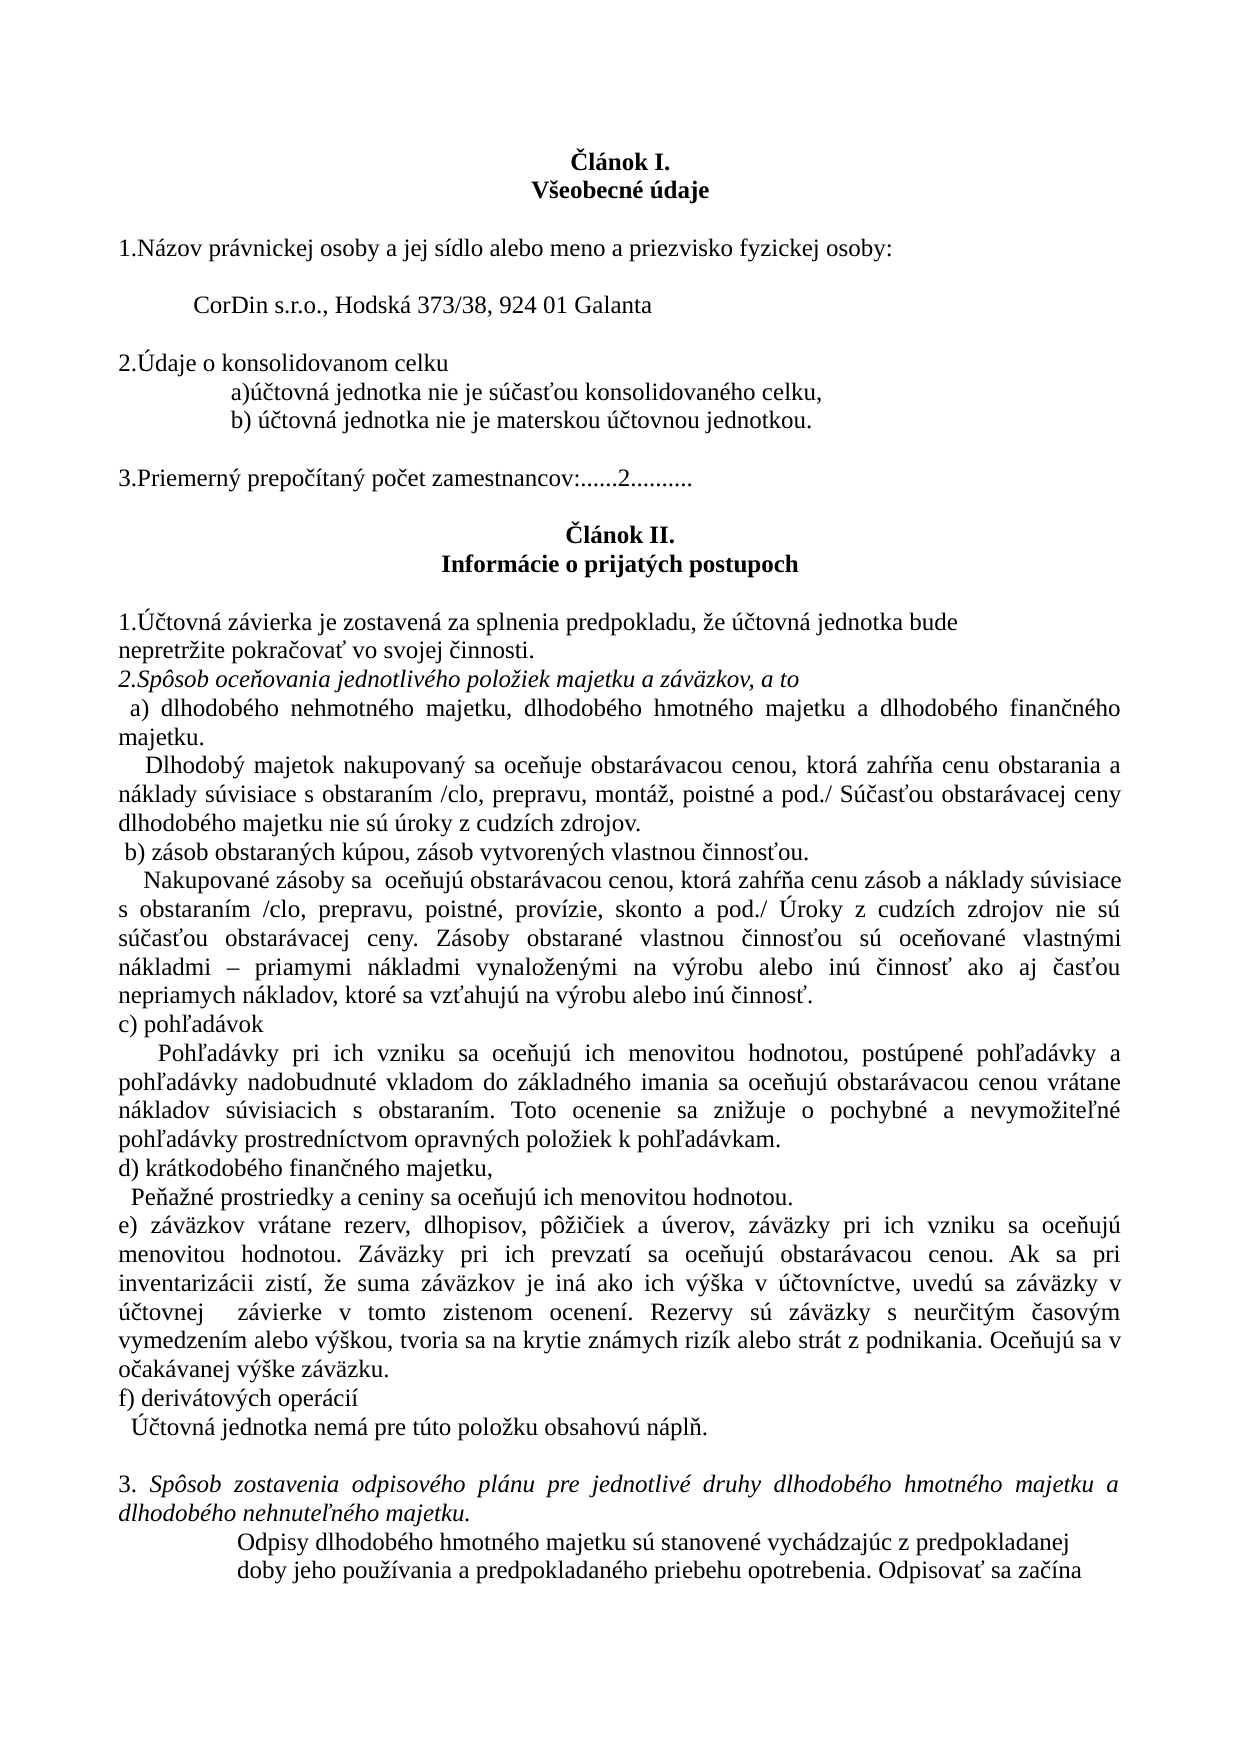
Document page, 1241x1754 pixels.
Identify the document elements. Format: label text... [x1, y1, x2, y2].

text a) dlhodobého nehmotného majetku, dlhodobého hmotného majetku a dlhodobého finančného majetku. [118, 693, 1122, 751]
text Článok I. [118, 147, 1122, 176]
text 3. Spôsob zostavenia odpisového plánu pre jednotlivé druhy dlhodobého hmotného majetku a dlhodobého nehnuteľného majetku. [118, 1469, 1122, 1527]
text b) zásob obstaraných kúpou, zásob vytvorených vlastnou činnosťou. [118, 837, 1122, 866]
text a)účtovná jednotka nie je súčasťou konsolidovaného celku, [118, 377, 1122, 406]
text doby jeho používania a predpokladaného priebehu opotrebenia. Odpisovať sa začína [118, 1556, 1122, 1584]
text Peňažné prostriedky a ceniny sa oceňujú ich menovitou hodnotou. [118, 1182, 1122, 1211]
list Údaje o konsolidovanom celku [118, 348, 1122, 377]
text f) derivátových operácií [118, 1383, 1122, 1412]
text d) krátkodobého finančného majetku, [118, 1153, 1122, 1182]
list Účtovná závierka je zostavená za splnenia predpokladu, že účtovná jednotka bude [118, 607, 1122, 636]
text Všeobecné údaje [118, 176, 1122, 204]
text Odpisy dlhodobého hmotného majetku sú stanovené vychádzajúc z predpokladanej [118, 1527, 1122, 1556]
text e) záväzkov vrátane rezerv, dlhopisov, pôžičiek a úverov, záväzky pri ich vzniku sa oceňujú menovitou hodnotou. Záväzky pri ich prevzatí sa oceňujú obstarávacou cenou. Ak sa pri inventarizácii zistí, že suma záväzkov je iná ako ich výška v účtovníctve, uvedú sa záväzky v účtovnej závierke v tomto zistenom ocenení. Rezervy sú záväzky s neurčitým časovým vymedzením alebo výškou, tvoria sa na krytie známych rizík alebo strát z podnikania. Oceňujú sa v očakávanej výške záväzku. [118, 1211, 1122, 1383]
text c) pohľadávok [118, 1009, 1122, 1038]
list Priemerný prepočítaný počet zamestnancov:......2.......... [118, 463, 1122, 492]
text Informácie o prijatých postupoch [118, 549, 1122, 578]
text b) účtovná jednotka nie je materskou účtovnou jednotkou. [118, 406, 1122, 434]
text Dlhodobý majetok nakupovaný sa oceňuje obstarávacou cenou, ktorá zahŕňa cenu obstarania a náklady súvisiace s obstaraním /clo, prepravu, montáž, poistné a pod./ Súčasťou obstarávacej ceny dlhodobého majetku nie sú úroky z cudzích zdrojov. [118, 751, 1122, 837]
text nepretržite pokračovať vo svojej činnosti. [118, 636, 1122, 664]
text Nakupované zásoby sa oceňujú obstarávacou cenou, ktorá zahŕňa cenu zásob a náklady súvisiace s obstaraním /clo, prepravu, poistné, provízie, skonto a pod./ Úroky z cudzích zdrojov nie sú súčasťou obstarávacej ceny. Zásoby obstarané vlastnou činnosťou sú oceňované vlastnými nákladmi – priamymi nákladmi vynaloženými na výrobu alebo inú činnosť ako aj časťou nepriamych nákladov, ktoré sa vzťahujú na výrobu alebo inú činnosť. [118, 866, 1122, 1009]
text Článok II. [118, 521, 1122, 549]
text Účtovná jednotka nemá pre túto položku obsahovú náplň. [118, 1412, 1122, 1441]
text CorDin s.r.o., Hodská 373/38, 924 01 Galanta [118, 291, 1122, 319]
text Pohľadávky pri ich vzniku sa oceňujú ich menovitou hodnotou, postúpené pohľadávky a pohľadávky nadobudnuté vkladom do základného imania sa oceňujú obstarávacou cenou vrátane nákladov súvisiacich s obstaraním. Toto ocenenie sa znižuje o pochybné a nevymožiteľné pohľadávky prostredníctvom opravných položiek k pohľadávkam. [118, 1038, 1122, 1153]
list Spôsob oceňovania jednotlivého položiek majetku a záväzkov, a to [118, 664, 1122, 693]
list Názov právnickej osoby a jej sídlo alebo meno a priezvisko fyzickej osoby: [118, 233, 1122, 262]
